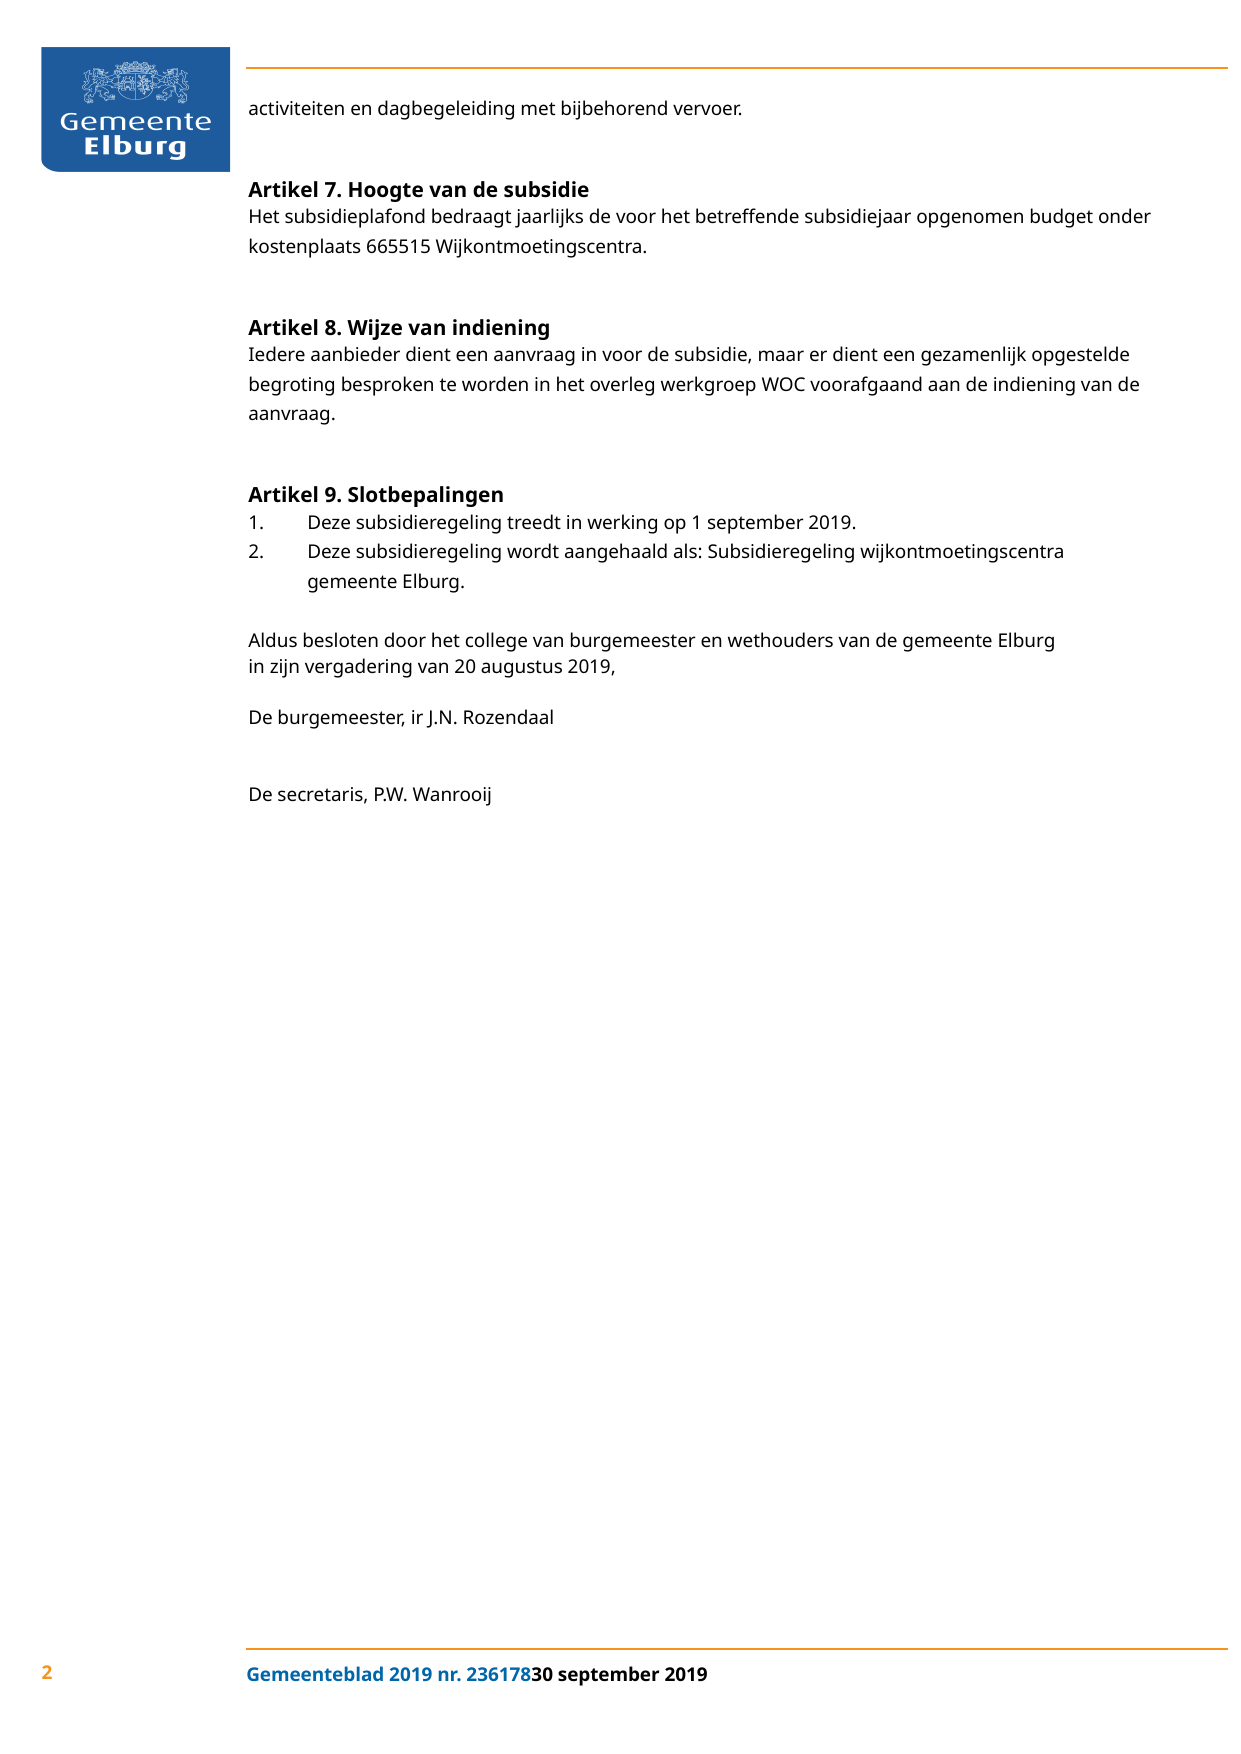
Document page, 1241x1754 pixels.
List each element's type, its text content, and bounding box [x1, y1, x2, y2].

text Artikel 9. Slotbepalingen [248, 480, 1152, 509]
picture [41, 47, 231, 172]
text Het subsidieplafond bedraagt jaarlijks de voor het betreffende subsidiejaar opgenomen budget onder kostenplaats 665515 Wijkontmoetingscentra. [248, 203, 1152, 258]
text in zijn vergadering van 20 augustus 2019, [248, 653, 1152, 679]
list Deze subsidieregeling wordt aangehaald als: Subsidieregeling wijkontmoetingscentra gemeente Elburg. [248, 538, 1152, 594]
text De burgemeester, ir J.N. Rozendaal [248, 704, 1152, 730]
text Aldus besloten door het college van burgemeester en wethouders van de gemeente Elburg [248, 627, 1152, 653]
list Deze subsidieregeling treedt in werking op 1 september 2019. [248, 509, 1152, 534]
text De secretaris, P.W. Wanrooij [248, 782, 1152, 807]
text Artikel 8. Wijze van indiening [248, 313, 1152, 341]
text activiteiten en dagbegeleiding met bijbehorend vervoer. [248, 95, 1152, 121]
text Iedere aanbieder dient een aanvraag in voor de subsidie, maar er dient een gezamenlijk opgestelde begroting besproken te worden in het overleg werkgroep WOC voorafgaand aan de indiening van de aanvraag. [248, 341, 1152, 426]
text Artikel 7. Hoogte van de subsidie [248, 175, 1152, 203]
